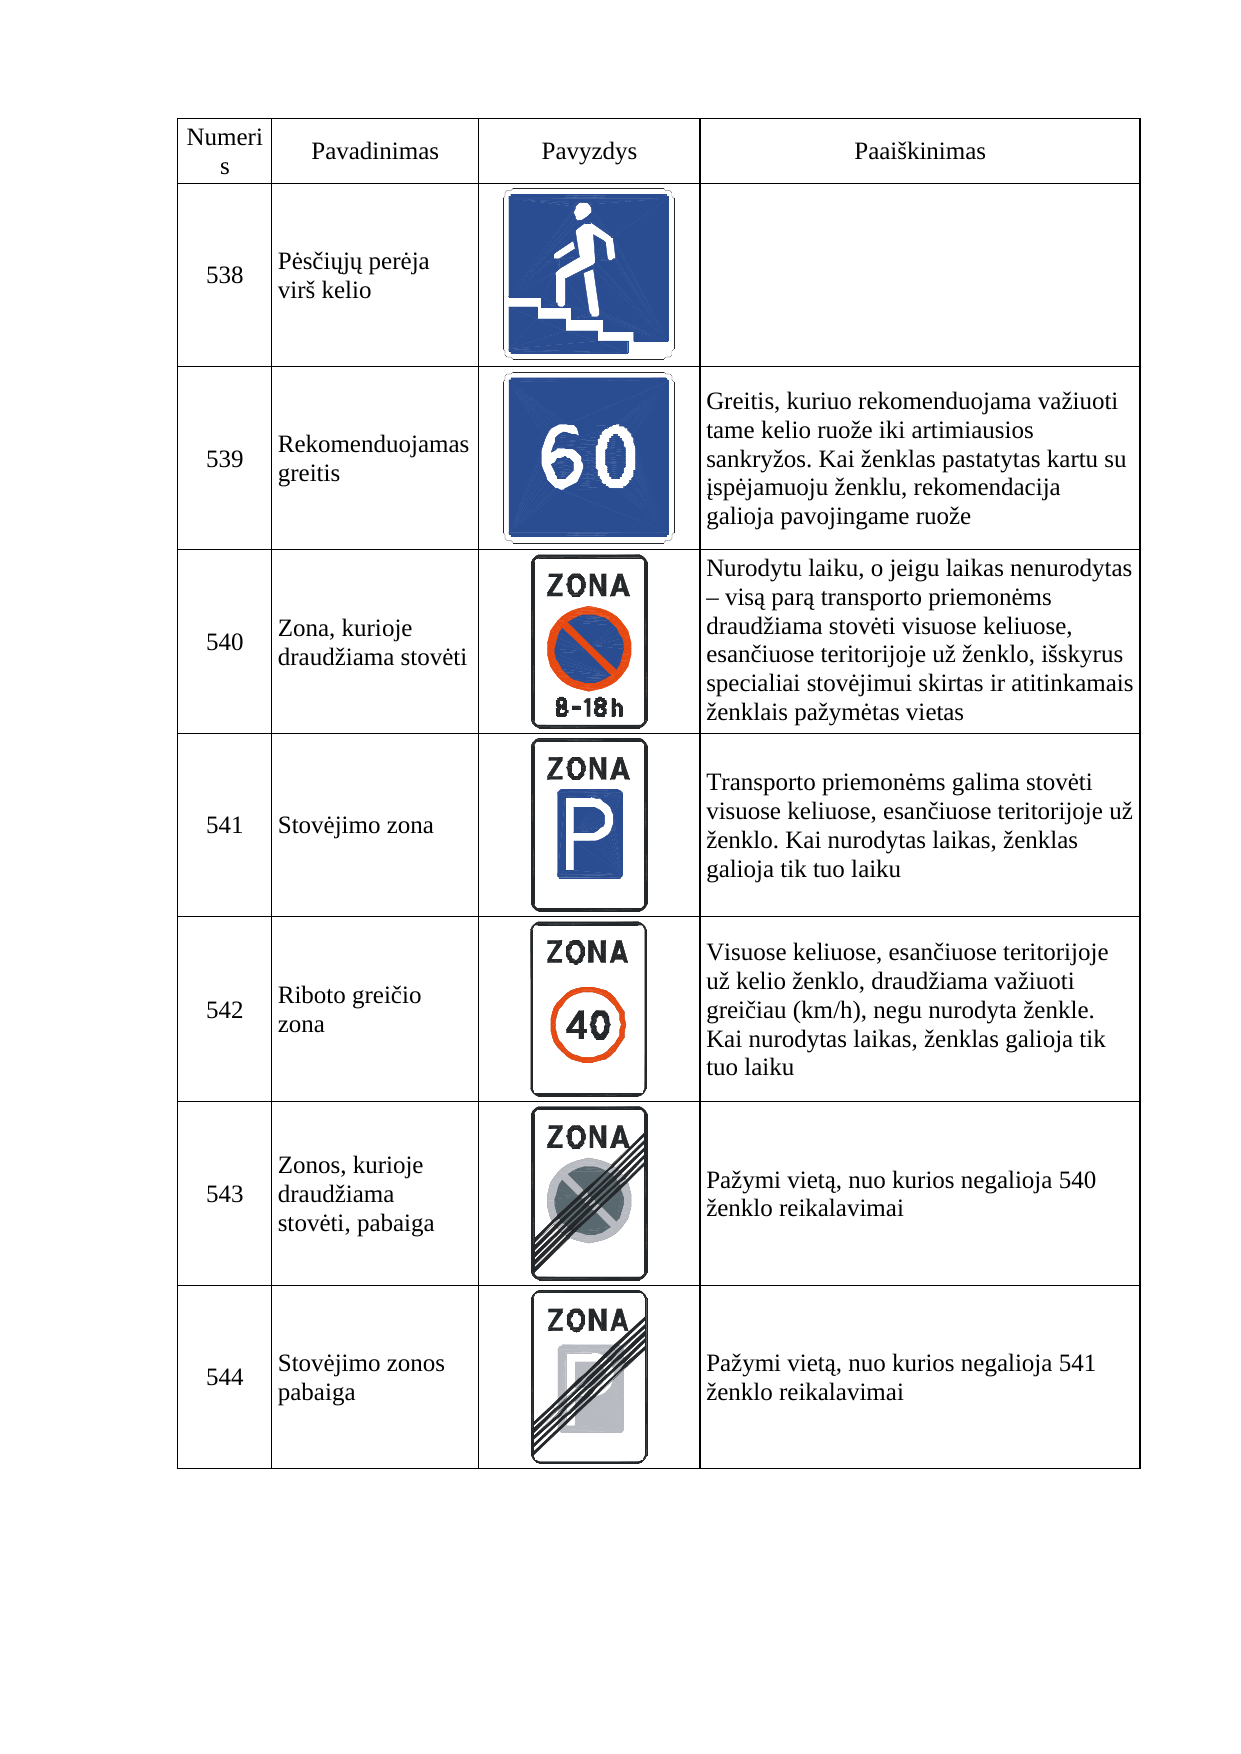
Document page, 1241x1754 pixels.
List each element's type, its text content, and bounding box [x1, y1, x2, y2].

table_header Numeris [178, 119, 271, 182]
table_cell 544 [178, 1286, 271, 1468]
table_cell [479, 367, 699, 549]
table_cell Nurodytu laiku, o jeigu laikas nenurodytas – visą parą transporto priemonėms draudžiama stovėti visuose keliuose, esančiuose teritorijoje už ženklo, išskyrus specialiai stovėjimui skirtas ir atitinkamais ženklais pažymėtas vietas [701, 550, 1139, 733]
table_cell Stovėjimo zonos pabaiga [272, 1286, 478, 1468]
table_cell Pėsčiųjų perėja virš kelio [272, 184, 478, 366]
table_cell [479, 1286, 699, 1468]
table_cell [479, 734, 699, 916]
table_cell Visuose keliuose, esančiuose teritorijoje už kelio ženklo, draudžiama važiuoti greičiau (km/h), negu nurodyta ženkle. Kai nurodytas laikas, ženklas galioja tik tuo laiku [701, 917, 1139, 1101]
table_cell 543 [178, 1102, 271, 1285]
table_header Paaiškinimas [701, 119, 1139, 182]
table_cell [479, 1102, 699, 1285]
table_cell 540 [178, 550, 271, 733]
table_cell 538 [178, 184, 271, 366]
table_cell [479, 550, 699, 733]
table_cell Greitis, kuriuo rekomenduojama važiuoti tame kelio ruože iki artimiausios sankryžos. Kai ženklas pastatytas kartu su įspėjamuoju ženklu, rekomendacija galioja pavojingame ruože [701, 367, 1139, 549]
table_cell Zona, kurioje draudžiama stovėti [272, 550, 478, 733]
table_cell 542 [178, 917, 271, 1101]
table_cell Rekomenduojamas greitis [272, 367, 478, 549]
table_cell Pažymi vietą, nuo kurios negalioja 541 ženklo reikalavimai [701, 1286, 1139, 1468]
table_header Pavadinimas [272, 119, 478, 182]
table_cell 539 [178, 367, 271, 549]
table_cell Pažymi vietą, nuo kurios negalioja 540 ženklo reikalavimai [701, 1102, 1139, 1285]
table_cell [479, 184, 699, 366]
table_cell [479, 917, 699, 1101]
table_cell [701, 184, 1139, 366]
table_cell Transporto priemonėms galima stovėti visuose keliuose, esančiuose teritorijoje už ženklo. Kai nurodytas laikas, ženklas galioja tik tuo laiku [701, 734, 1139, 916]
table_cell Zonos, kurioje draudžiama stovėti, pabaiga [272, 1102, 478, 1285]
table_cell 541 [178, 734, 271, 916]
table_cell Stovėjimo zona [272, 734, 478, 916]
table_cell Riboto greičio zona [272, 917, 478, 1101]
table_header Pavyzdys [479, 119, 699, 182]
